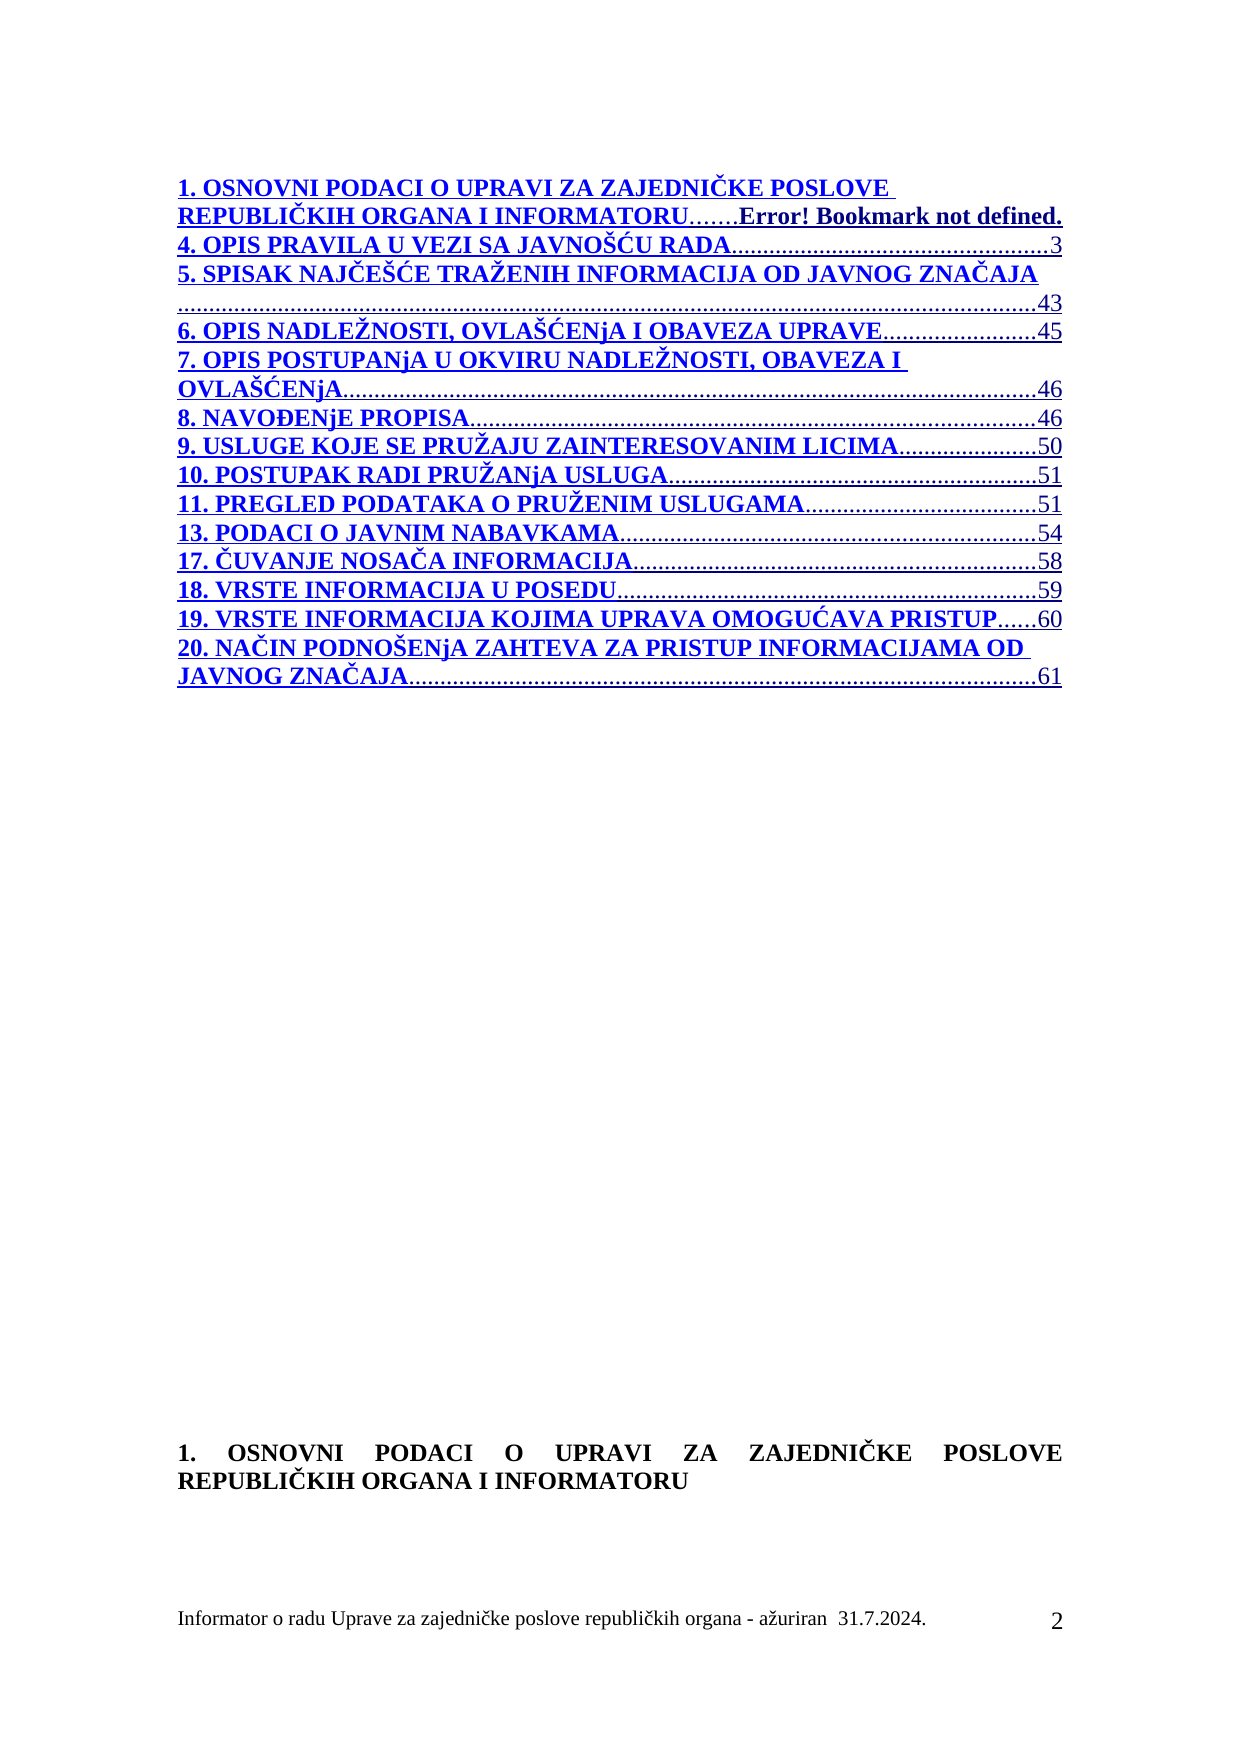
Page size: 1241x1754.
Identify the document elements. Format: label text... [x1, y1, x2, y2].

subtitle 1. OSNOVNI PODACI O UPRAVI ZA ZAJEDNIČKE POSLOVE REPUBLIČKIH ORGANA I INFORMATORU [177, 1438, 1063, 1495]
text 1. OSNOVNI PODACI O UPRAVI ZA ZAJEDNIČKE POSLOVE REPUBLIČKIH ORGANA I INFORMATORU Error! Bookmark not defined. [177, 173, 1063, 226]
text 11. PREGLED PODATAKA O PRUŽENIM USLUGAMA 51 [177, 489, 1063, 518]
text 13. PODACI O JAVNIM NABAVKAMA 54 [177, 518, 1063, 546]
text 9. USLUGE KOJE SE PRUŽAJU ZAINTERESOVANIM LICIMA 50 [177, 431, 1063, 460]
text 18. VRSTE INFORMACIJA U POSEDU 59 [177, 575, 1063, 604]
text 20. NAČIN PODNOŠENјA ZAHTEVA ZA PRISTUP INFORMACIJAMA OD JAVNOG ZNAČAJA 61 [177, 633, 1063, 690]
text 4. OPIS PRAVILA U VEZI SA JAVNOŠĆU RADA 3 [177, 230, 1063, 259]
text 19. VRSTE INFORMACIJA KOJIMA UPRAVA OMOGUĆAVA PRISTUP 60 [177, 604, 1063, 633]
text 6. OPIS NADLEŽNOSTI, OVLAŠĆENјA I OBAVEZA UPRAVE 45 [177, 316, 1063, 345]
text 17. ČUVANJE NOSAČA INFORMACIJA 58 [177, 546, 1063, 575]
text 7. OPIS POSTUPANјA U OKVIRU NADLEŽNOSTI, OBAVEZA I OVLAŠĆENјA 46 [177, 345, 1063, 403]
text 5. SPISAK NAJČEŠĆE TRAŽENIH INFORMACIJA OD JAVNOG ZNAČAJA 43 [177, 259, 1063, 316]
text 8. NAVOĐENјE PROPISA 46 [177, 403, 1063, 431]
text 10. POSTUPAK RADI PRUŽANјA USLUGA 51 [177, 460, 1063, 489]
